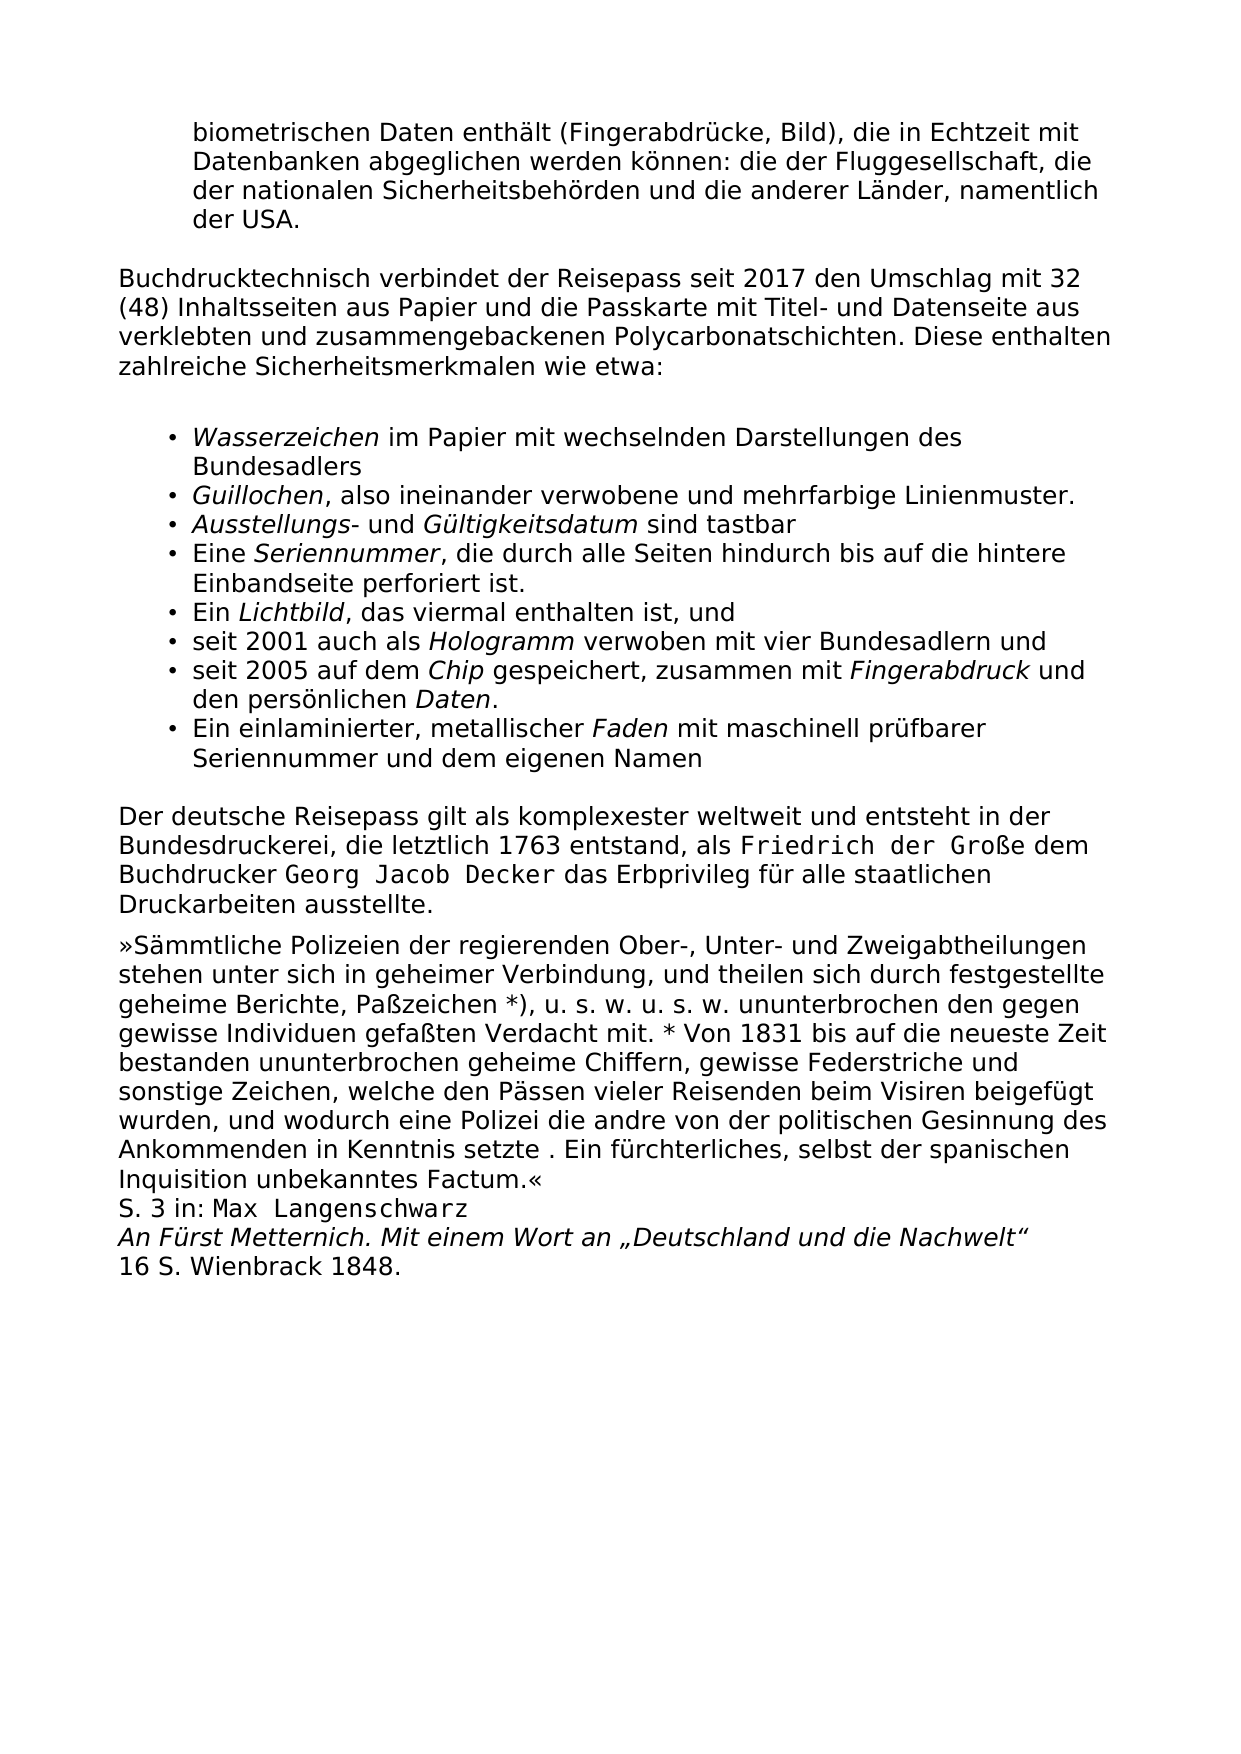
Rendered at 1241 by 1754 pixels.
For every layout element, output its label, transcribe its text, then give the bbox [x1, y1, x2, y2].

list seit 2001 auch als Hologramm verwoben mit vier Bundesadlern und [177, 627, 1122, 656]
list biometrischen Daten enthält (Fingerabdrücke, Bild), die in Echtzeit mit Datenbanken abgeglichen werden können: die der Fluggesellschaft, die der nationalen Sicherheitsbehörden und die anderer Länder, namentlich der USA. [177, 118, 1122, 235]
list Ein Lichtbild, das viermal enthalten ist, und [177, 598, 1122, 627]
text »Sämmtliche Polizeien der regierenden Ober-, Unter- und Zweigabtheilungen stehen unter sich in geheimer Verbindung, und theilen sich durch festgestellte geheime Berichte, Paßzeichen *), u. s. w. u. s. w. ununterbrochen den gegen gewisse Individuen gefaßten Verdacht mit. * Von 1831 bis auf die neueste Zeit bestanden ununterbrochen geheime Chiffern, gewisse Federstriche und sonstige Zeichen, welche den Pässen vieler Reisenden beim Visiren beigefügt wurden, und wodurch eine Polizei die andre von der politischen Gesinnung des Ankommenden in Kenntnis setzte . Ein fürchterliches, selbst der spanischen Inquisition unbekanntes Factum.« S. 3 in: Max Langenschwarz An Fürst Metternich. Mit einem Wort an „Deutschland und die Nachwelt“ 16 S. Wienbrack 1848. [118, 932, 1122, 1282]
text Der deutsche Reisepass gilt als komplexester weltweit und entsteht in der Bundesdruckerei, die letztlich 1763 entstand, als Friedrich der Große dem Buchdrucker Georg Jacob Decker das Erbprivileg für alle staatlichen Druckarbeiten ausstellte. [118, 802, 1122, 919]
list Ausstellungs- und Gültigkeitsdatum sind tastbar [177, 510, 1122, 539]
list Wasserzeichen im Papier mit wechselnden Darstellungen des Bundesadlers [177, 423, 1122, 481]
list Eine Seriennummer, die durch alle Seiten hindurch bis auf die hintere Einbandseite perforiert ist. [177, 539, 1122, 598]
list Guillochen, also ineinander verwobene und mehrfarbige Linienmuster. [177, 481, 1122, 510]
text Buchdrucktechnisch verbindet der Reisepass seit 2017 den Umschlag mit 32 (48) Inhaltsseiten aus Papier und die Passkarte mit Titel- und Datenseite aus verklebten und zusammengebackenen Polycarbonatschichten. Diese enthalten zahlreiche Sicherheitsmerkmalen wie etwa: [118, 264, 1122, 381]
list Ein einlaminierter, metallischer Faden mit maschinell prüfbarer Seriennummer und dem eigenen Namen [177, 714, 1122, 773]
list seit 2005 auf dem Chip gespeichert, zusammen mit Fingerabdruck und den persönlichen Daten. [177, 656, 1122, 714]
